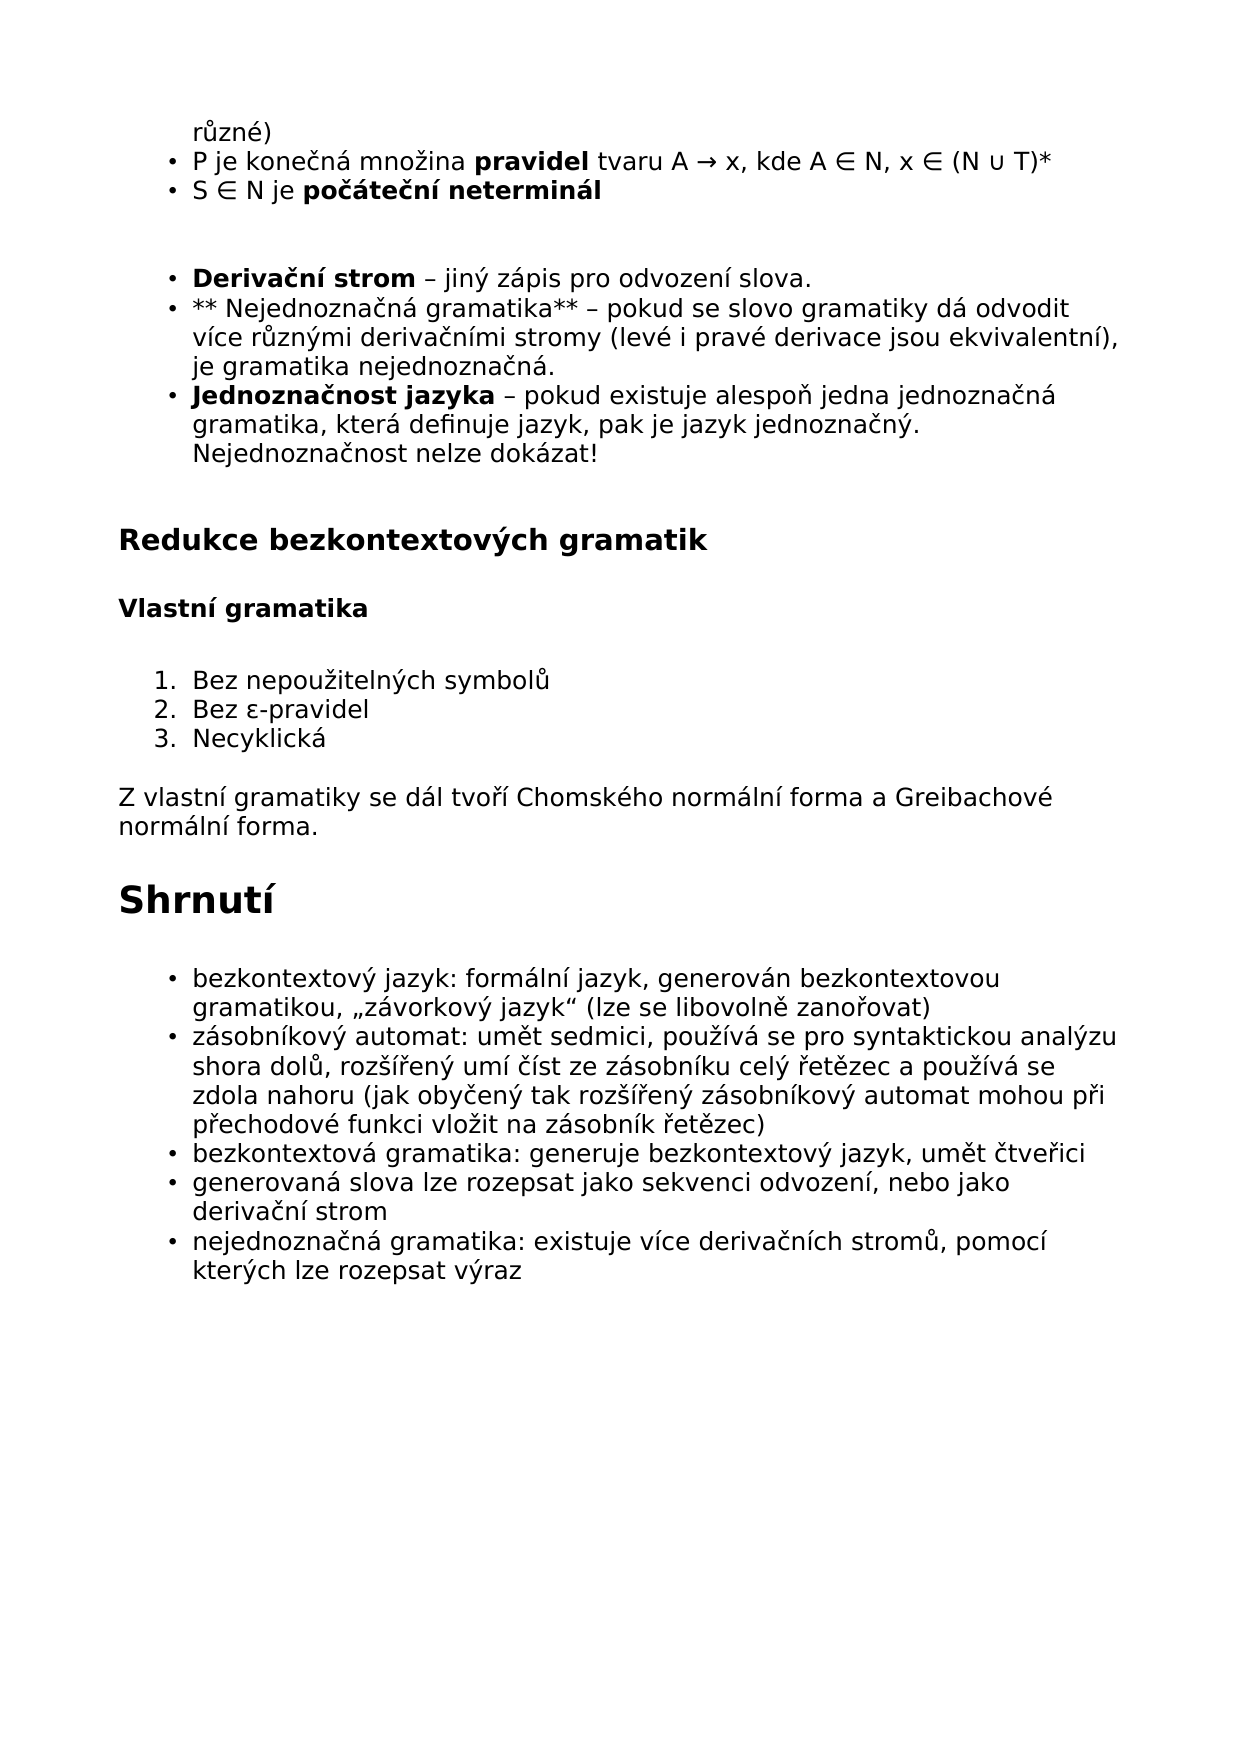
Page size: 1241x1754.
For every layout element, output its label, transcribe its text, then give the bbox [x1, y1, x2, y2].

list Necyklická [177, 724, 1122, 753]
list Derivační strom – jiný zápis pro odvození slova. [177, 264, 1122, 294]
list Bez ε-pravidel [177, 695, 1122, 724]
list bezkontextová gramatika: generuje bezkontextový jazyk, umět čtveřici [177, 1139, 1122, 1168]
list P je konečná množina pravidel tvaru A → x, kde A ∈ N, x ∈ (N ∪ T)* [177, 147, 1122, 176]
list S ∈ N je počáteční neterminál [177, 176, 1122, 206]
list Bez nepoužitelných symbolů [177, 666, 1122, 695]
list ** Nejednoznačná gramatika** – pokud se slovo gramatiky dá odvodit více různými derivačními stromy (levé i pravé derivace jsou ekvivalentní), je gramatika nejednoznačná. [177, 294, 1122, 381]
subtitle Shrnutí [118, 879, 1122, 922]
subtitle Redukce bezkontextových gramatik [118, 523, 1122, 557]
list nejednoznačná gramatika: existuje více derivačních stromů, pomocí kterých lze rozepsat výraz [177, 1227, 1122, 1285]
text Z vlastní gramatiky se dál tvoří Chomského normální forma a Greibachové normální forma. [118, 783, 1122, 841]
list bezkontextový jazyk: formální jazyk, generován bezkontextovou gramatikou, „závorkový jazyk“ (lze se libovolně zanořovat) [177, 964, 1122, 1023]
list různé) [177, 118, 1122, 147]
subtitle Vlastní gramatika [118, 595, 1122, 624]
list Jednoznačnost jazyka – pokud existuje alespoň jedna jednoznačná gramatika, která definuje jazyk, pak je jazyk jednoznačný. Nejednoznačnost nelze dokázat! [177, 381, 1122, 469]
list generovaná slova lze rozepsat jako sekvenci odvození, nebo jako derivační strom [177, 1168, 1122, 1227]
list zásobníkový automat: umět sedmici, používá se pro syntaktickou analýzu shora dolů, rozšířený umí číst ze zásobníku celý řetězec a používá se zdola nahoru (jak obyčený tak rozšířený zásobníkový automat mohou při přechodové funkci vložit na zásobník řetězec) [177, 1023, 1122, 1139]
